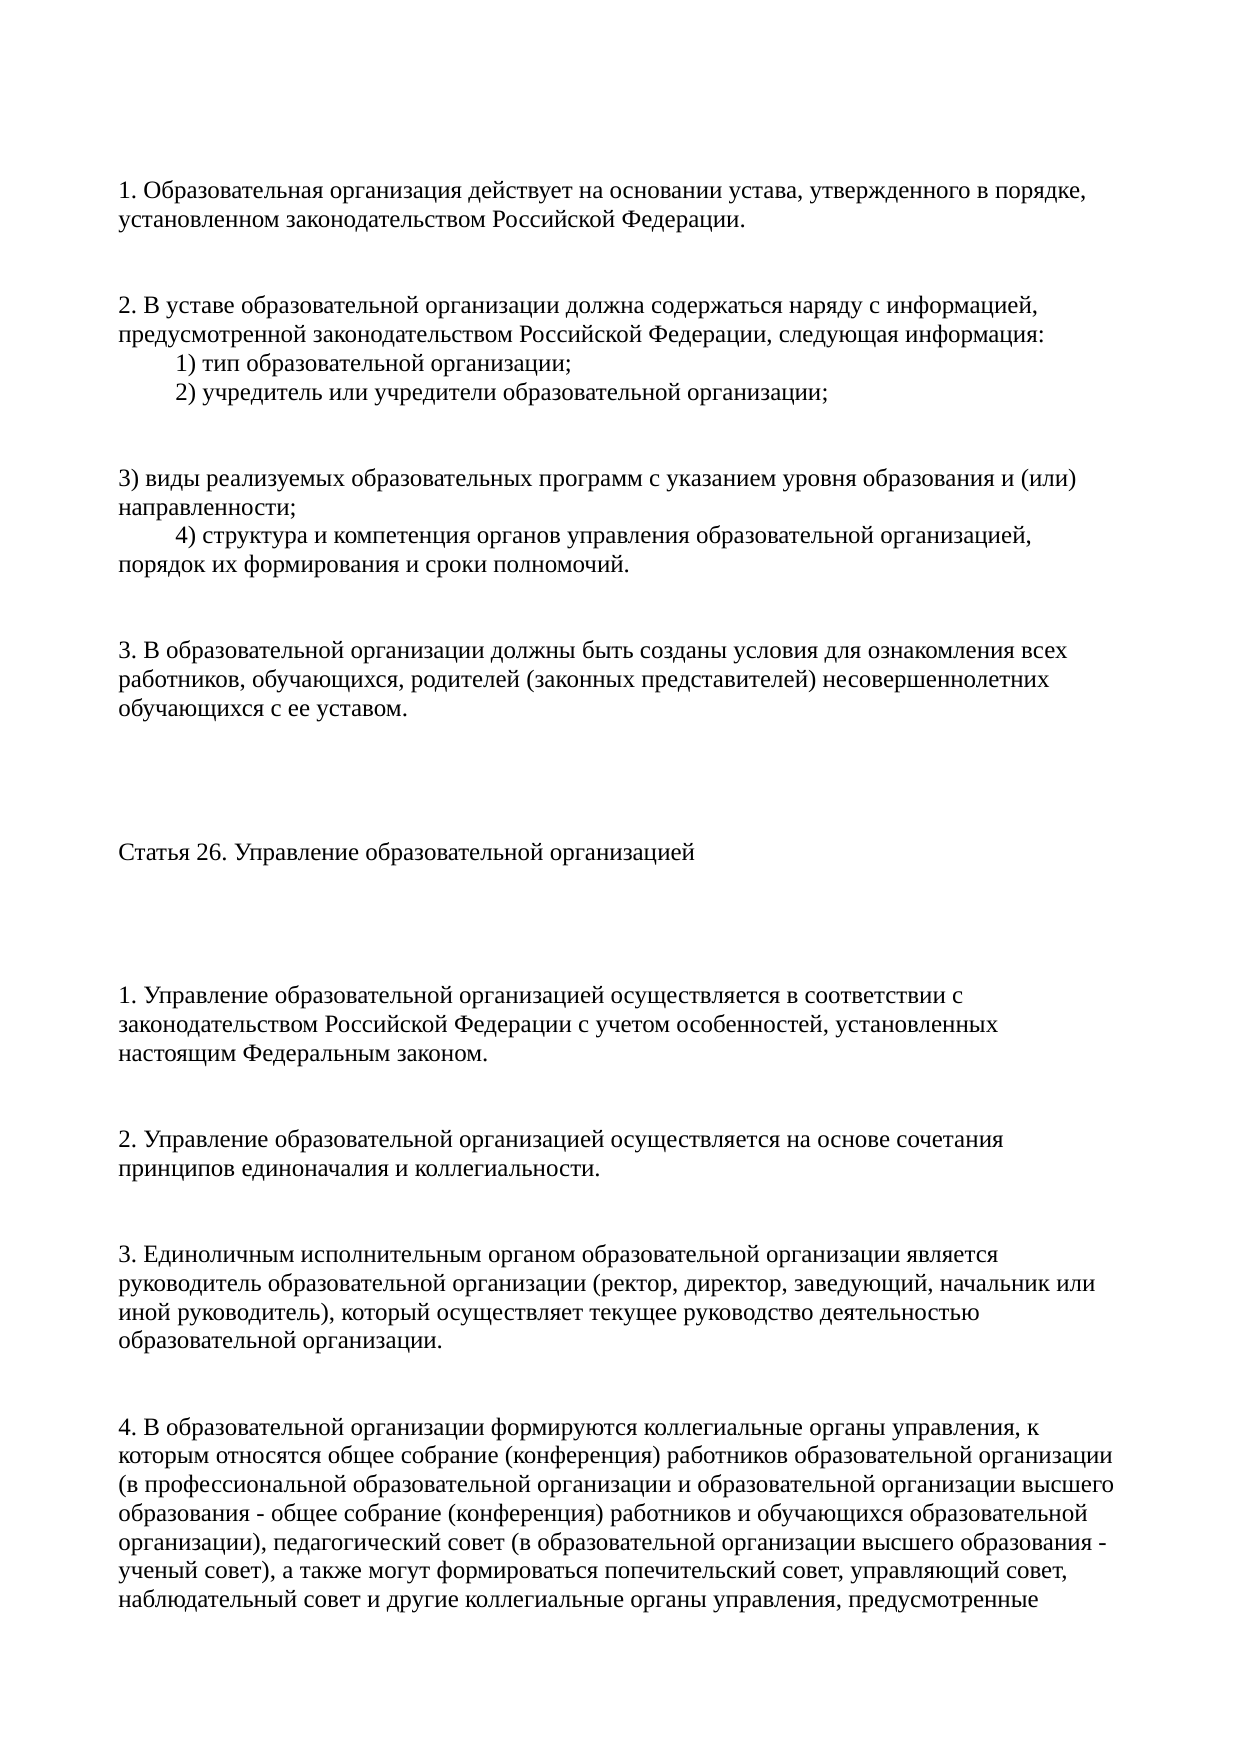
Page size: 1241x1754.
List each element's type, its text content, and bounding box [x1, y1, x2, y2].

text 2) учредитель или учредители образовательной организации; [118, 377, 1122, 406]
text 4) структура и компетенция органов управления образовательной организацией, порядок их формирования и сроки полномочий. [118, 521, 1122, 578]
text 1) тип образовательной организации; [118, 348, 1122, 377]
text 4. В образовательной организации формируются коллегиальные органы управления, к которым относятся общее собрание (конференция) работников образовательной организации (в профессиональной образовательной организации и образовательной организации высшего образования - общее собрание (конференция) работников и обучающихся образовательной организации), педагогический совет (в образовательной организации высшего образования - ученый совет), а также могут формироваться попечительский совет, управляющий совет, наблюдательный совет и другие коллегиальные органы управления, предусмотренные [118, 1412, 1122, 1613]
text 1. Образовательная организация действует на основании устава, утвержденного в порядке, установленном законодательством Российской Федерации. [118, 176, 1122, 233]
text 3. В образовательной организации должны быть созданы условия для ознакомления всех работников, обучающихся, родителей (законных представителей) несовершеннолетних обучающихся с ее уставом. [118, 636, 1122, 722]
text 3) виды реализуемых образовательных программ с указанием уровня образования и (или) направленности; [118, 463, 1122, 521]
text 1. Управление образовательной организацией осуществляется в соответствии с законодательством Российской Федерации с учетом особенностей, установленных настоящим Федеральным законом. [118, 981, 1122, 1067]
text 2. В уставе образовательной организации должна содержаться наряду с информацией, предусмотренной законодательством Российской Федерации, следующая информация: [118, 291, 1122, 348]
text 2. Управление образовательной организацией осуществляется на основе сочетания принципов единоначалия и коллегиальности. [118, 1124, 1122, 1182]
text Статья 26. Управление образовательной организацией [118, 837, 1122, 866]
text 3. Единоличным исполнительным органом образовательной организации является руководитель образовательной организации (ректор, директор, заведующий, начальник или иной руководитель), который осуществляет текущее руководство деятельностью образовательной организации. [118, 1239, 1122, 1354]
